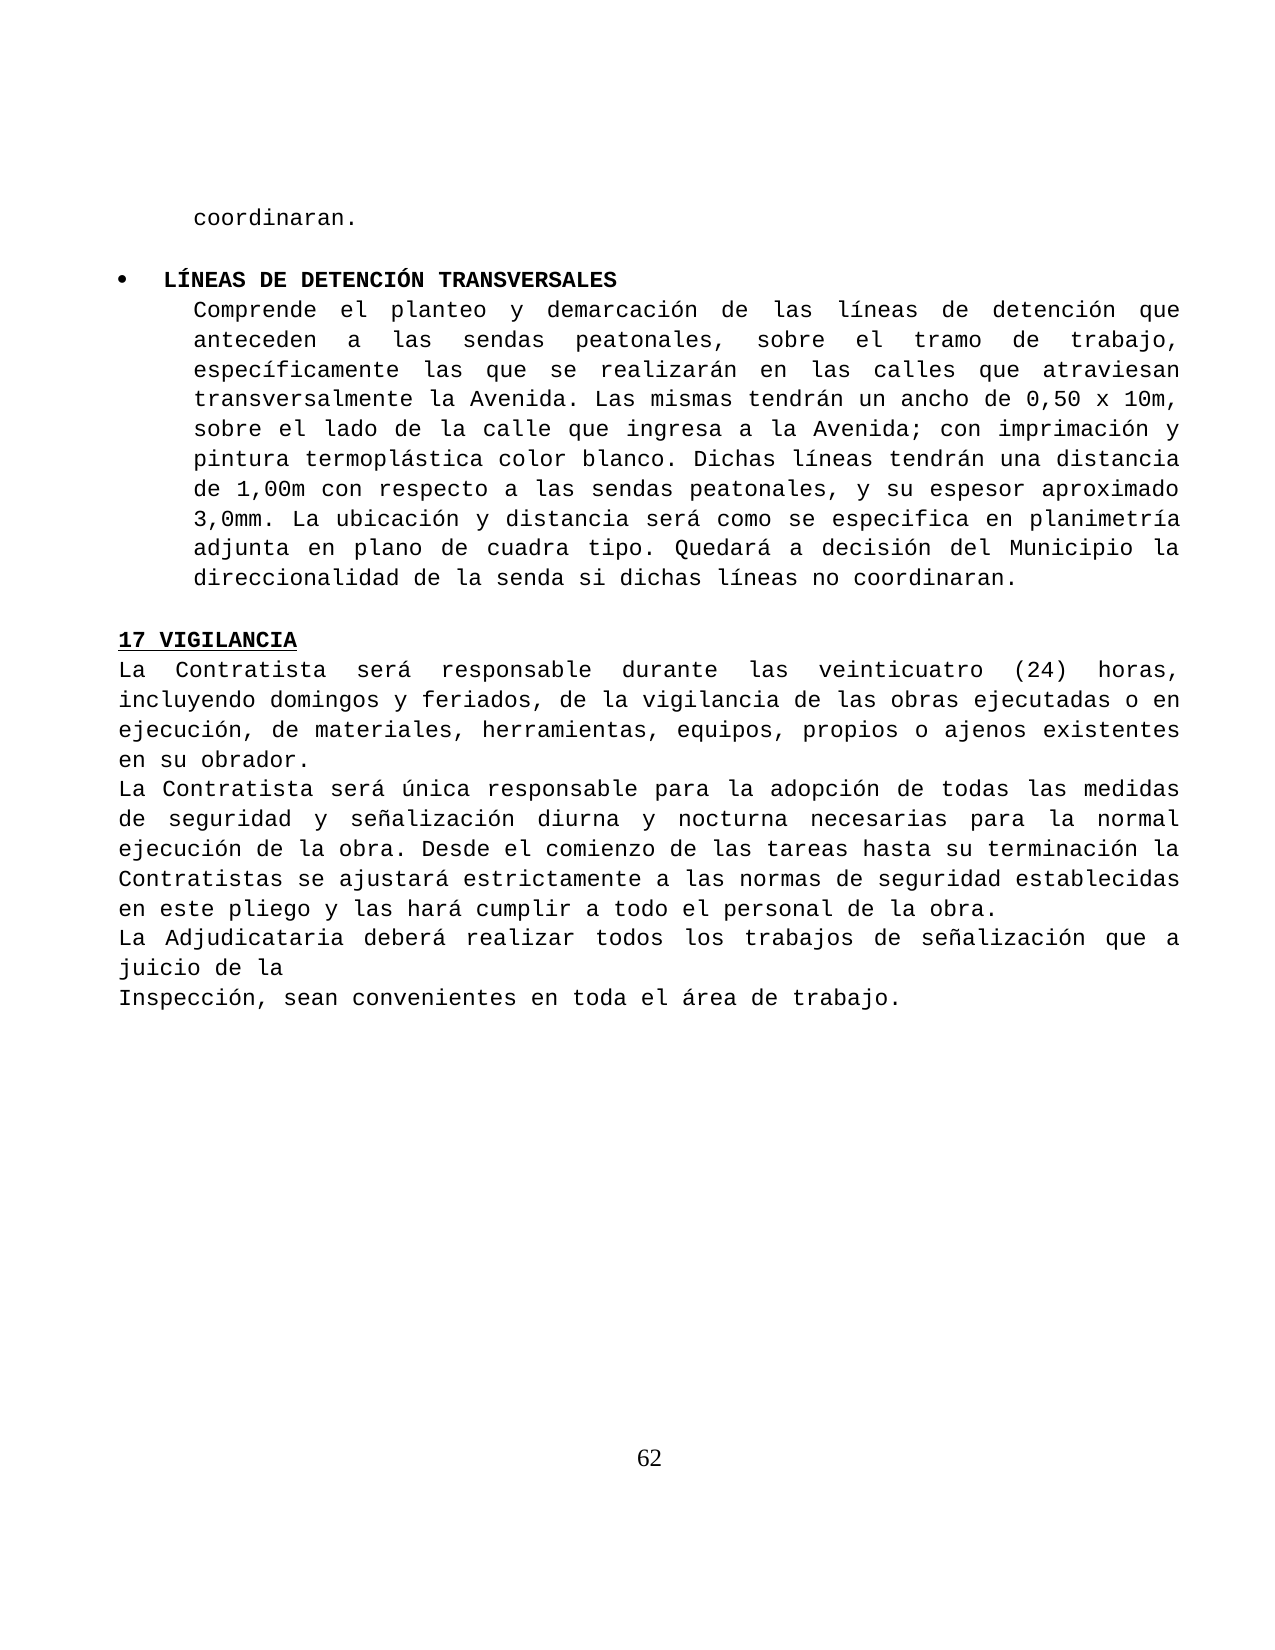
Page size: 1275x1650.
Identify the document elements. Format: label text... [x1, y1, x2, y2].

text 17 VIGILANCIA [118, 629, 1181, 655]
text La Contratista será responsable durante las veinticuatro (24) horas, incluyendo domingos y feriados, de la vigilancia de las obras ejecutadas o en ejecución, de materiales, herramientas, equipos, propios o ajenos existentes en su obrador. [118, 659, 1181, 774]
text Comprende el planteo y demarcación de las líneas de detención que anteceden a las sendas peatonales, sobre el tramo de trabajo, específicamente las que se realizarán en las calles que atraviesan transversalmente la Avenida. Las mismas tendrán un ancho de 0,50 x 10m, sobre el lado de la calle que ingresa a la Avenida; con imprimación y pintura termoplástica color blanco. Dichas líneas tendrán una distancia de 1,00m con respecto a las sendas peatonales, y su espesor aproximado 3,0mm. La ubicación y distancia será como se especifica en planimetría adjunta en plano de cuadra tipo. Quedará a decisión del Municipio la direccionalidad de la senda si dichas líneas no coordinaran. [193, 298, 1181, 592]
text La Contratista será única responsable para la adopción de todas las medidas de seguridad y señalización diurna y nocturna necesarias para la normal ejecución de la obra. Desde el comienzo de las tareas hasta su terminación la Contratistas se ajustará estrictamente a las normas de seguridad establecidas en este pliego y las hará cumplir a todo el personal de la obra. [118, 778, 1181, 923]
text La Adjudicataria deberá realizar todos los trabajos de señalización que a juicio de la [118, 927, 1181, 982]
text coordinaran. [193, 206, 1181, 232]
text Inspección, sean convenientes en toda el área de trabajo. [118, 986, 1181, 1012]
list LÍNEAS DE DETENCIÓN TRANSVERSALES [118, 269, 1181, 294]
